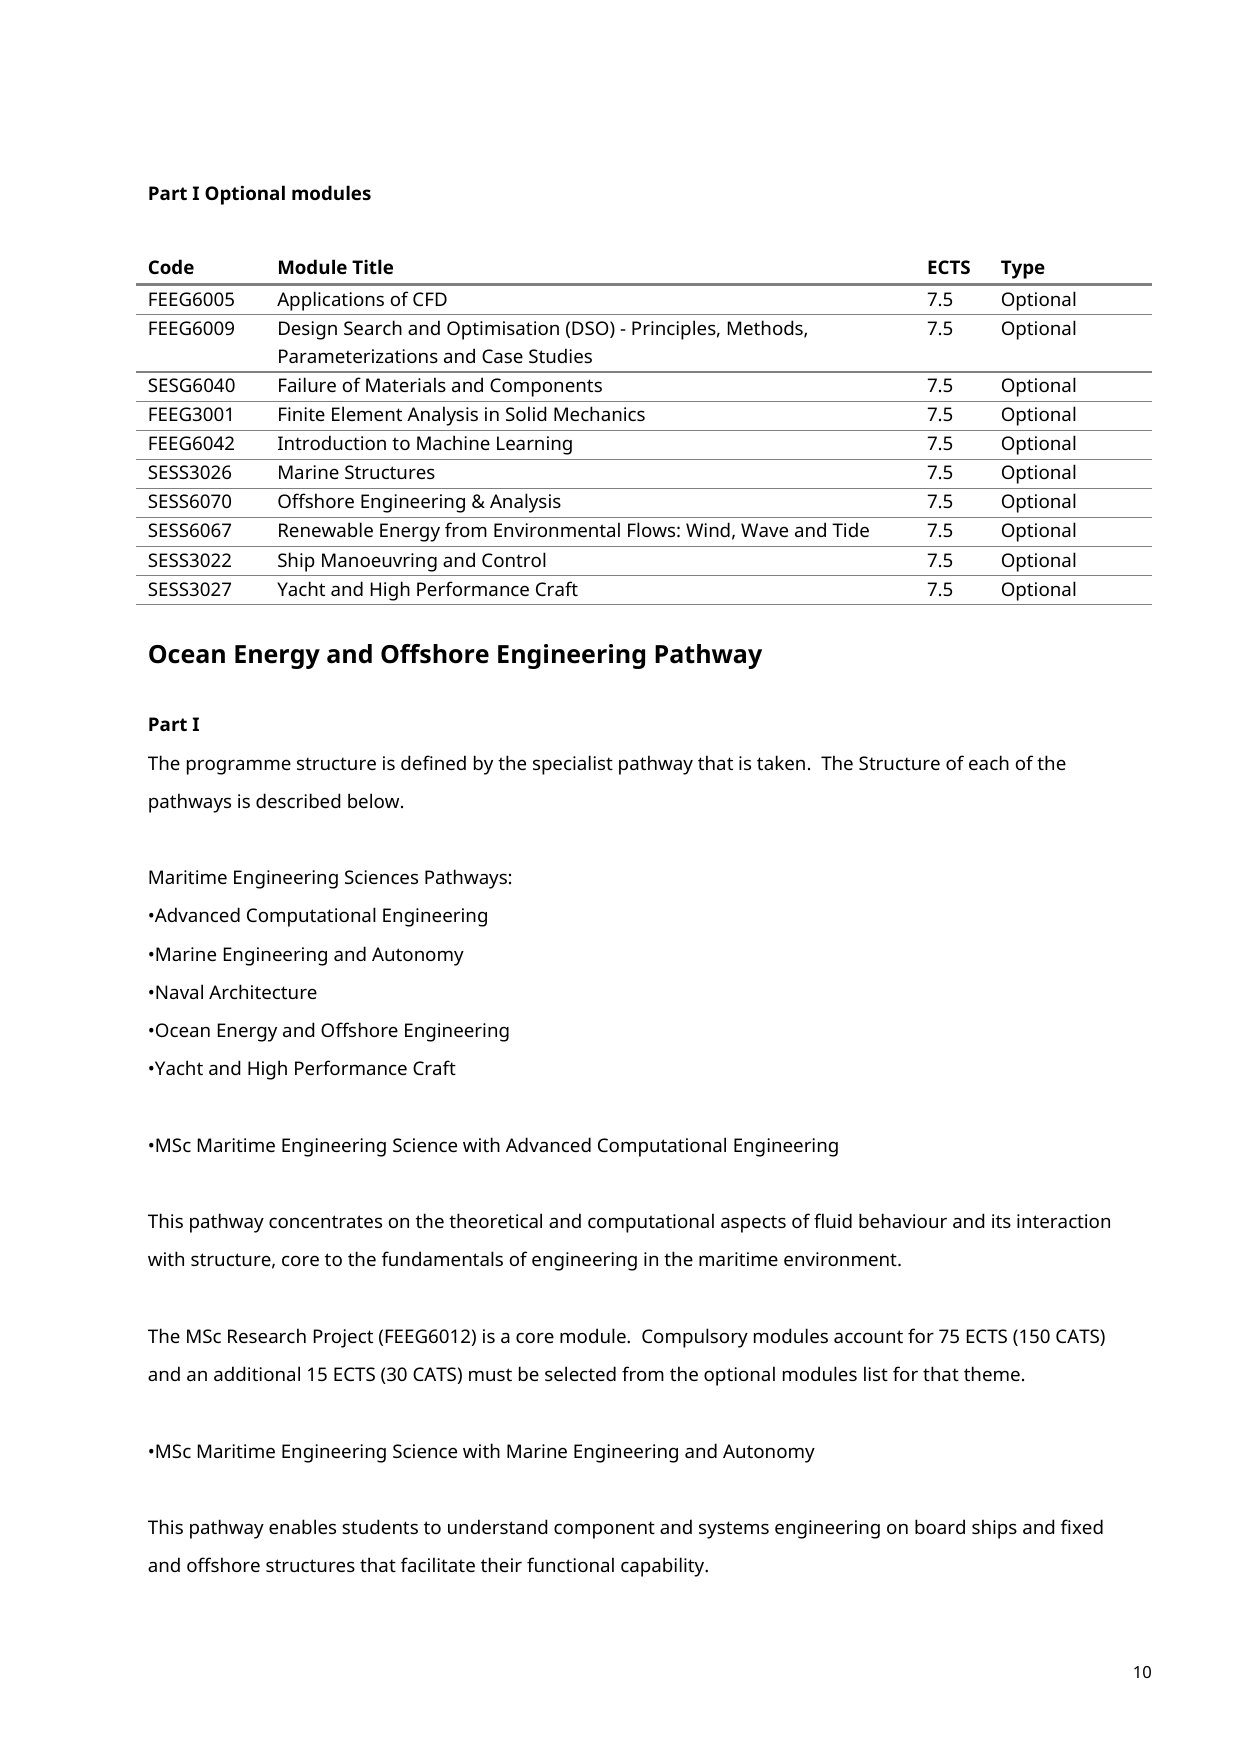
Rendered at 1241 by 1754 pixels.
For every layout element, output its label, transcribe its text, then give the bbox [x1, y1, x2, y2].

table_cell 7.5 [916, 431, 989, 459]
table_cell Module Title [266, 255, 916, 283]
table_cell Applications of CFD [266, 286, 916, 314]
table_cell 7.5 [916, 315, 989, 371]
table_cell FEEG6042 [136, 431, 266, 459]
table_cell Failure of Materials and Components [266, 373, 916, 401]
table_cell Finite Element Analysis in Solid Mechanics [266, 402, 916, 429]
table_cell 7.5 [916, 286, 989, 314]
table_cell Optional [989, 547, 1152, 575]
table_cell Optional [989, 518, 1152, 546]
table_cell Optional [989, 286, 1152, 314]
table_cell Part I The programme structure is defined by the specialist pathway that is taken. The Structure of each of the pathways is described below. Maritime Engineering Sciences Pathways: •Advanced Computational Engineering •Marine Engineering and Autonomy •Naval Architecture •Ocean Energy and Offshore Engineering •Yacht and High Performance Craft •MSc Maritime Engineering Science with Advanced Computational Engineering This pathway concentrates on the theoretical and computational aspects of fluid behaviour and its interaction with structure, core to the fundamentals of engineering in the maritime environment. The MSc Research Project (FEEG6012) is a core module. Compulsory modules account for 75 ECTS (150 CATS) and an additional 15 ECTS (30 CATS) must be selected from the optional modules list for that theme. •MSc Maritime Engineering Science with Marine Engineering and Autonomy This pathway enables students to understand component and systems engineering on board ships and fixed and offshore structures that facilitate their functional capability. [136, 673, 1152, 1616]
table_cell Design Search and Optimisation (DSO) - Principles, Methods, Parameterizations and Case Studies [266, 315, 916, 371]
table_cell Optional [989, 431, 1152, 459]
table_cell 7.5 [916, 460, 989, 488]
table_cell FEEG6009 [136, 315, 266, 371]
table_cell Optional [989, 576, 1152, 604]
table_cell Yacht and High Performance Craft [266, 576, 916, 604]
table_cell Ocean Energy and Offshore Engineering Pathway [136, 605, 1152, 673]
table_cell Optional [989, 315, 1152, 371]
table_cell 7.5 [916, 402, 989, 429]
table_cell FEEG3001 [136, 402, 266, 429]
table_cell SESS3027 [136, 576, 266, 604]
table_cell Introduction to Machine Learning [266, 431, 916, 459]
table_cell Code [136, 255, 266, 283]
table_cell FEEG6005 [136, 286, 266, 314]
table_cell 7.5 [916, 547, 989, 575]
table_cell 7.5 [916, 576, 989, 604]
table_cell SESS3022 [136, 547, 266, 575]
table_cell SESS3026 [136, 460, 266, 488]
table_cell 7.5 [916, 518, 989, 546]
table_cell Part I Optional modules [136, 141, 1152, 255]
table_cell Marine Structures [266, 460, 916, 488]
table_cell Optional [989, 460, 1152, 488]
table_cell Optional [989, 489, 1152, 517]
table_cell Ship Manoeuvring and Control [266, 547, 916, 575]
table_cell Type [989, 255, 1152, 283]
table_cell SESG6040 [136, 373, 266, 401]
table_cell SESS6067 [136, 518, 266, 546]
table_cell Offshore Engineering & Analysis [266, 489, 916, 517]
table_cell Renewable Energy from Environmental Flows: Wind, Wave and Tide [266, 518, 916, 546]
table_cell ECTS [916, 255, 989, 283]
table_cell Optional [989, 402, 1152, 429]
table_cell Optional [989, 373, 1152, 401]
table_cell 7.5 [916, 489, 989, 517]
table_cell 7.5 [916, 373, 989, 401]
table_cell SESS6070 [136, 489, 266, 517]
